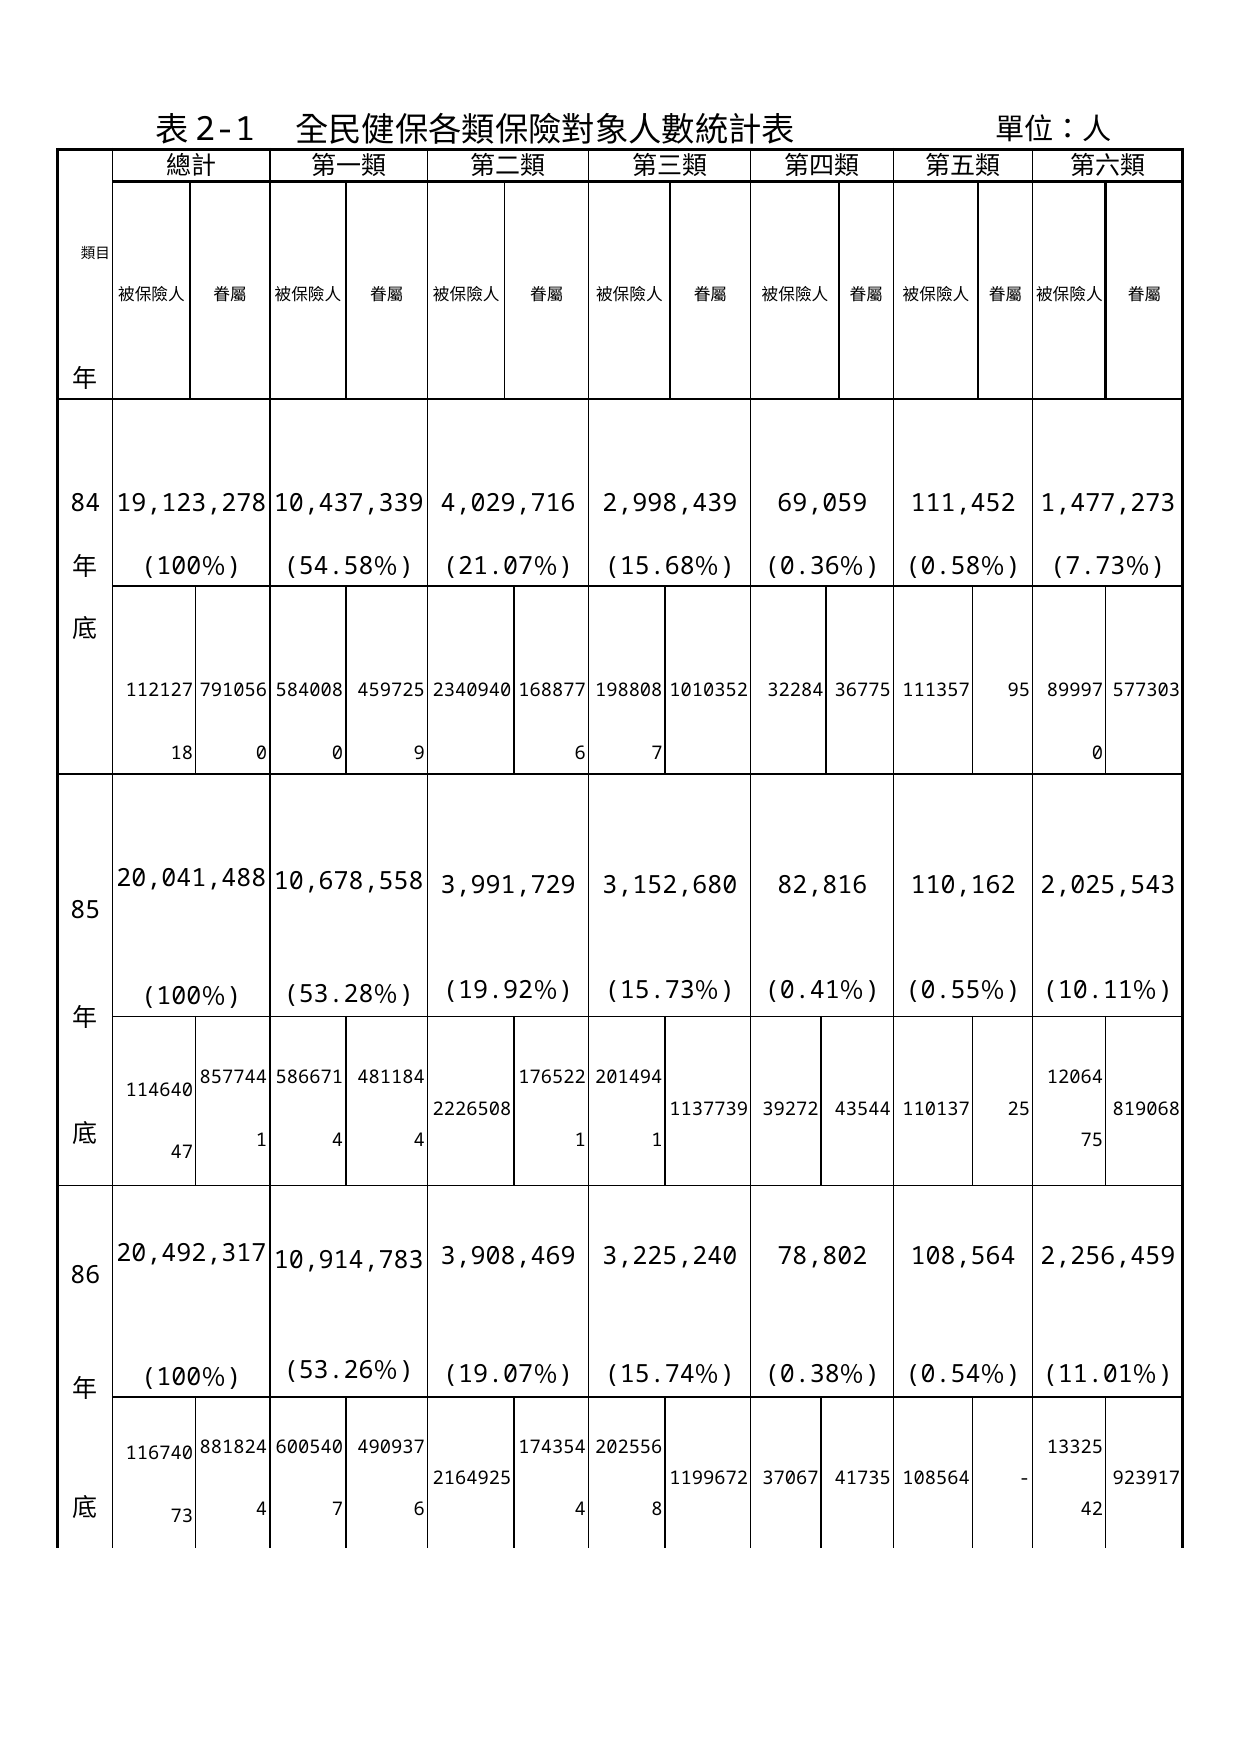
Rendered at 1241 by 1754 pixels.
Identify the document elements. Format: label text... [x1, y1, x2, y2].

table_header 第一類 [271, 151, 427, 180]
table_cell 被保險人 [1033, 183, 1104, 398]
table_cell 1332542 [1033, 1398, 1105, 1548]
table_cell 被保險人 [113, 183, 189, 398]
table_cell 84 年 底 [59, 400, 112, 773]
table_cell 1,477,273 (7.73％) [1033, 400, 1181, 585]
table_cell 6005407 [271, 1398, 345, 1548]
text 表2-1 全民健保各類保險對象人數統計表 單位：人 [155, 85, 1144, 148]
table_cell 8818244 [196, 1398, 269, 1548]
table_cell 1010352 [666, 587, 750, 773]
table_cell 1765221 [515, 1017, 588, 1184]
table_cell 2164925 [428, 1398, 513, 1548]
table_cell 4,029,716 (21.07％) [428, 400, 588, 585]
table_cell 被保險人 [894, 183, 977, 398]
table_cell 20,041,488 (100％) [113, 775, 269, 1016]
table_cell 111,452 (0.58％) [894, 400, 1032, 585]
table_cell 被保險人 [271, 183, 345, 398]
table_cell 95 [973, 587, 1032, 773]
table_cell 19,123,278 (100％) [113, 400, 269, 585]
table_cell 1988087 [589, 587, 664, 773]
table_cell 110,162 (0.55％) [894, 775, 1032, 1016]
table_cell 2,025,543 (10.11％) [1033, 775, 1181, 1016]
table_header 類目 年 [59, 151, 112, 398]
table_cell 2,998,439 (15.68％) [589, 400, 750, 585]
table_cell 36775 [827, 587, 893, 773]
table_cell 108,564 (0.54％) [894, 1186, 1032, 1396]
table_cell 20,492,317 (100％) [113, 1186, 269, 1396]
table_cell 眷屬 [840, 183, 893, 398]
table_cell 1199672 [666, 1398, 750, 1548]
table_cell 3,225,240 (15.74％) [589, 1186, 750, 1396]
table_cell 3,152,680 (15.73％) [589, 775, 750, 1016]
table_cell 1688776 [515, 587, 588, 773]
table_cell 110137 [894, 1017, 972, 1184]
table_cell 5866714 [271, 1017, 345, 1184]
table_cell 39272 [751, 1017, 820, 1184]
table_cell 32284 [751, 587, 825, 773]
table_cell 10,914,783 (53.26％) [271, 1186, 427, 1396]
table_cell 被保險人 [589, 183, 669, 398]
table_cell 86 年 底 [59, 1186, 112, 1548]
table_cell 7910560 [196, 587, 269, 773]
table_cell 眷屬 [505, 183, 588, 398]
table_cell 眷屬 [347, 183, 427, 398]
table_cell - [973, 1398, 1032, 1548]
table_header 第三類 [589, 151, 750, 180]
table_cell 2014941 [589, 1017, 664, 1184]
table_cell 3,908,469 (19.07％) [428, 1186, 588, 1396]
table_cell 2,256,459 (11.01％) [1033, 1186, 1181, 1396]
table_cell 923917 [1106, 1398, 1181, 1548]
table_cell 眷屬 [1107, 183, 1181, 398]
table_cell 2025568 [589, 1398, 664, 1548]
table_cell 眷屬 [979, 183, 1032, 398]
table_cell 4811844 [347, 1017, 427, 1184]
table_cell 108564 [894, 1398, 972, 1548]
table_header 第二類 [428, 151, 588, 180]
table_cell 8577441 [196, 1017, 269, 1184]
table_cell 4597259 [347, 587, 427, 773]
table_cell 111357 [894, 587, 972, 773]
table_header 第五類 [894, 151, 1032, 180]
table_cell 82,816 (0.41％) [751, 775, 893, 1016]
table_cell 1137739 [666, 1017, 750, 1184]
table_cell 10,678,558 (53.28％) [271, 775, 427, 1016]
table_cell 10,437,339 (54.58％) [271, 400, 427, 585]
table_cell 被保險人 [751, 183, 838, 398]
table_cell 2226508 [428, 1017, 513, 1184]
table_header 第四類 [751, 151, 893, 180]
table_cell 25 [973, 1017, 1032, 1184]
table_header 總計 [113, 151, 269, 180]
table_cell 37067 [751, 1398, 820, 1548]
table_cell 43544 [822, 1017, 893, 1184]
table_cell 眷屬 [671, 183, 750, 398]
table_cell 眷屬 [191, 183, 269, 398]
table_cell 577303 [1106, 587, 1181, 773]
table_cell 4909376 [347, 1398, 427, 1548]
table_cell 41735 [822, 1398, 893, 1548]
table_cell 11674073 [113, 1398, 195, 1548]
table_cell 78,802 (0.38％) [751, 1186, 893, 1396]
table_cell 3,991,729 (19.92％) [428, 775, 588, 1016]
table_cell 69,059 (0.36％) [751, 400, 893, 585]
table_header 第六類 [1033, 151, 1181, 180]
table_cell 5840080 [271, 587, 345, 773]
table_cell 899970 [1033, 587, 1105, 773]
table_cell 11464047 [113, 1017, 195, 1184]
table_cell 被保險人 [428, 183, 504, 398]
table_cell 2340940 [428, 587, 513, 773]
table_cell 1206475 [1033, 1017, 1105, 1184]
table_cell 1743544 [515, 1398, 588, 1548]
table_cell 85 年 底 [59, 775, 112, 1184]
table_cell 819068 [1106, 1017, 1181, 1184]
table_cell 11212718 [113, 587, 195, 773]
